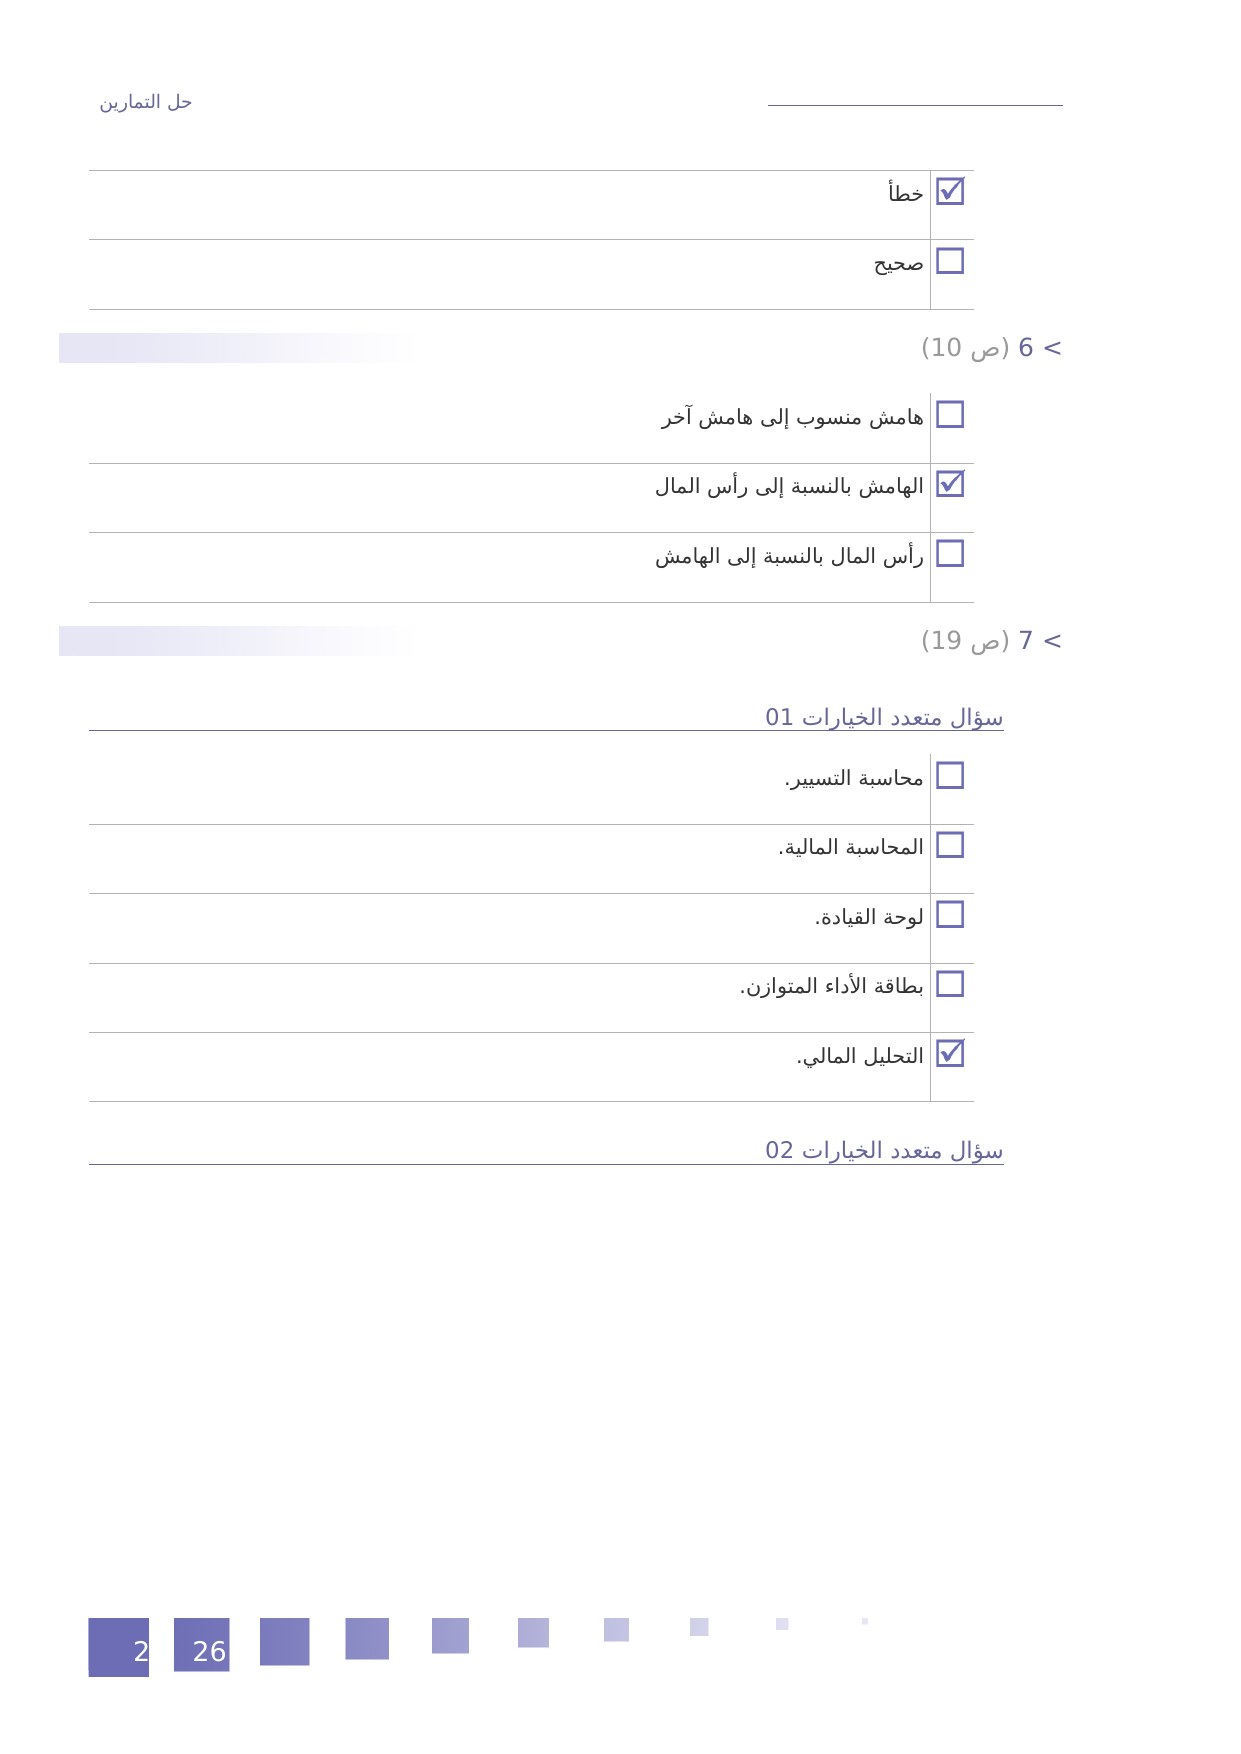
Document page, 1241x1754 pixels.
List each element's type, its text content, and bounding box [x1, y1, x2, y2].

picture [935, 829, 966, 859]
picture [935, 468, 966, 498]
picture [935, 245, 966, 275]
picture [935, 538, 966, 568]
title سؤال متعدد الخيارات 02 [88, 1137, 1004, 1164]
picture [935, 898, 966, 929]
picture [935, 175, 966, 206]
table_header هامش منسوب إلى هامش آخر [89, 393, 930, 463]
picture [935, 968, 966, 998]
table_header [931, 171, 974, 239]
table_cell التحليل المالي. [89, 1033, 930, 1101]
table_cell الهامش بالنسبة إلى رأس المال [89, 464, 930, 532]
table_cell [931, 1033, 974, 1067]
table_cell [931, 533, 974, 567]
table_header [931, 754, 974, 824]
title > 6 (ص 10) [59, 333, 1063, 363]
picture [935, 760, 966, 790]
picture [935, 1037, 966, 1068]
picture [935, 398, 966, 429]
table_cell [931, 1068, 974, 1101]
table_cell [931, 469, 974, 532]
table_cell [931, 825, 974, 893]
table_cell [931, 894, 974, 963]
table_header خطأ [89, 171, 930, 239]
table_cell المحاسبة المالية. [89, 825, 930, 893]
table_cell رأس المال بالنسبة إلى الهامش [89, 533, 930, 602]
picture [88, 1618, 1063, 1677]
table_header [931, 393, 974, 428]
table_cell صحيح [89, 240, 930, 309]
table_cell [931, 964, 974, 1032]
table_cell بطاقة الأداء المتوازن. [89, 964, 930, 1032]
table_cell [931, 464, 974, 468]
table_cell لوحة القيادة. [89, 894, 930, 963]
title سؤال متعدد الخيارات 01 [88, 704, 1004, 731]
table_cell [931, 240, 974, 309]
table_header [931, 429, 974, 463]
table_cell [931, 568, 974, 602]
title > 7 (ص 19) [59, 626, 1063, 656]
table_header محاسبة التسيير. [89, 754, 930, 824]
